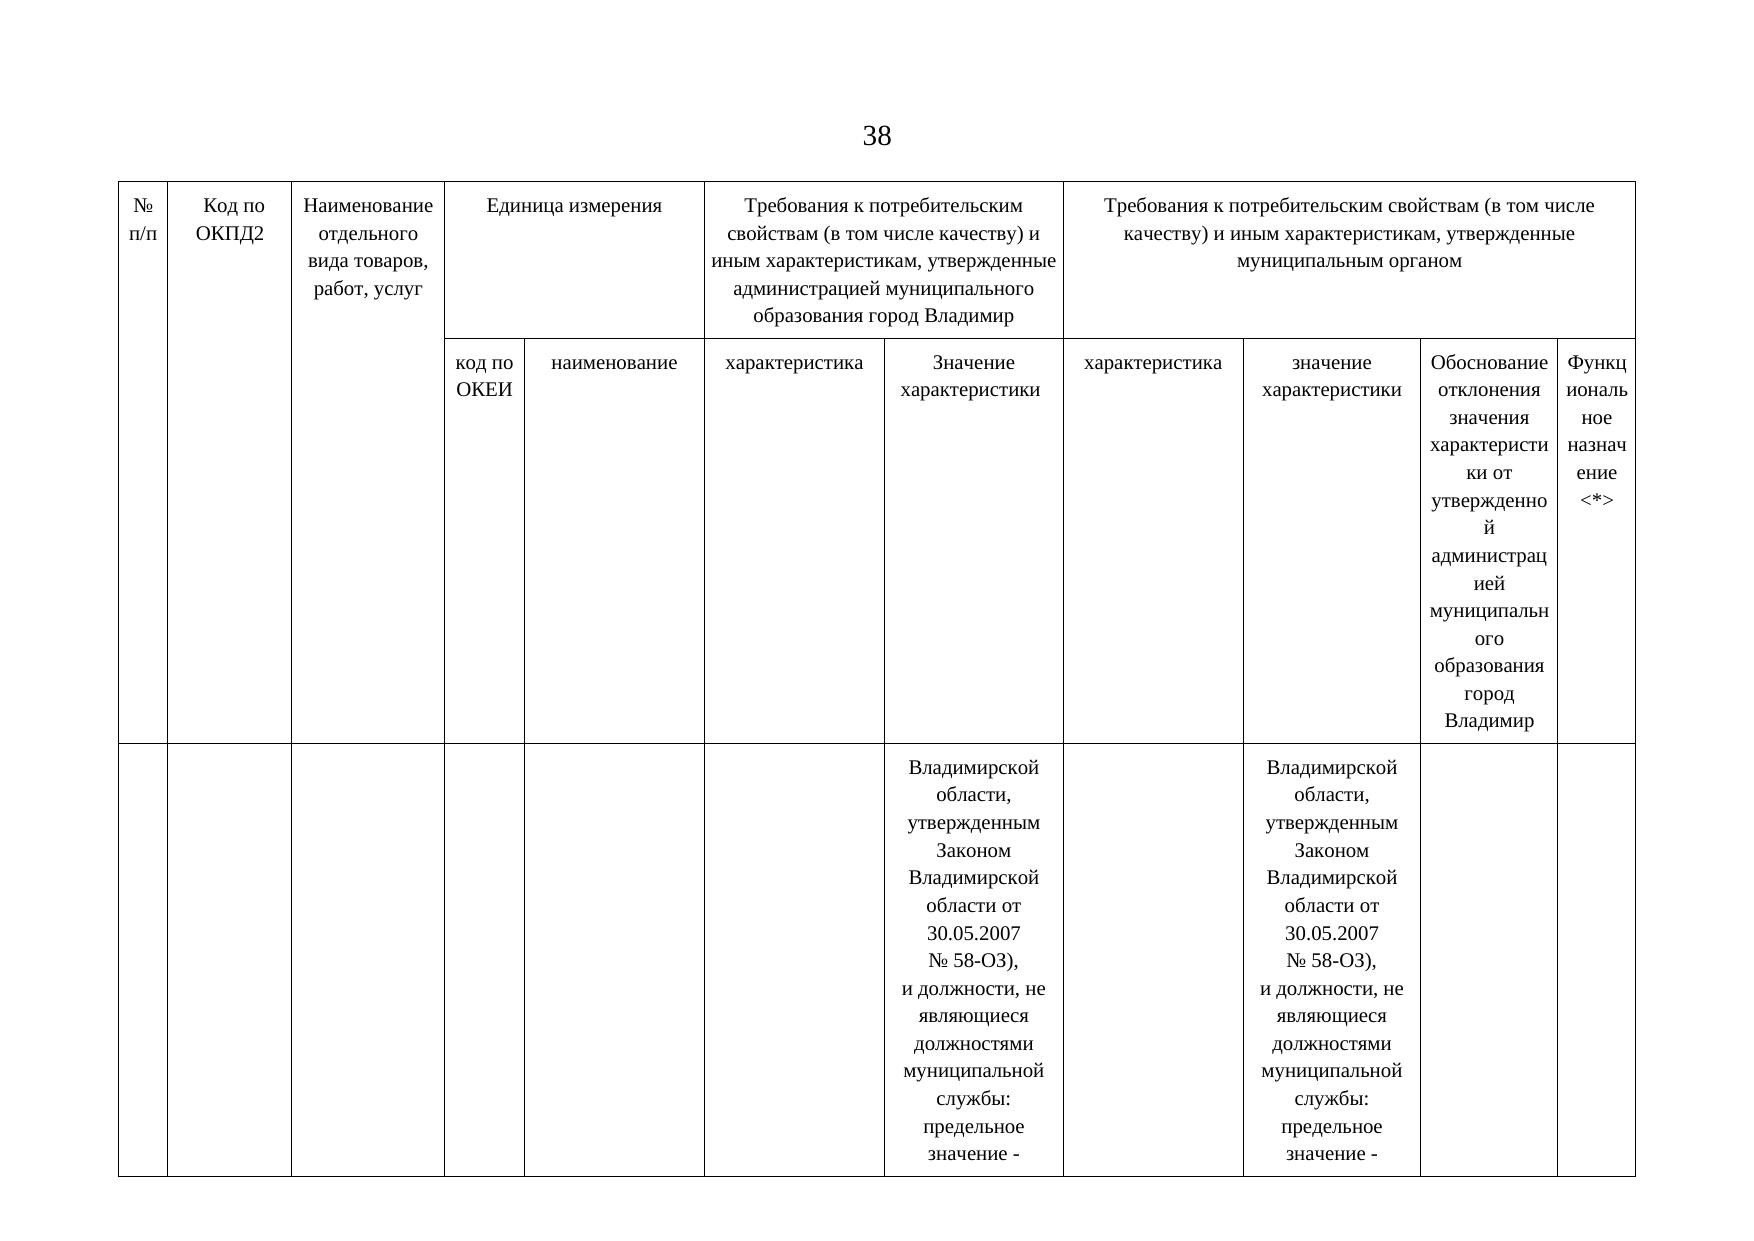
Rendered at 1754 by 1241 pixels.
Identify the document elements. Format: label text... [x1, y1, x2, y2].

table_cell код по ОКЕИ [445, 339, 524, 743]
table_cell [292, 744, 444, 1176]
table_cell [705, 744, 884, 1176]
table_cell Функциональное назначение <*> [1558, 339, 1635, 743]
table_cell значение характеристики [1244, 339, 1420, 743]
table_cell [525, 744, 704, 1176]
table_header Требования к потребительским свойствам (в том числе качеству) и иным характеристикам, утвержденные администрацией муниципального образования город Владимир [705, 182, 1063, 338]
table_cell [445, 744, 524, 1176]
table_header Код по ОКПД2 [168, 182, 291, 743]
table_cell [1421, 744, 1557, 1176]
table_cell наименование [525, 339, 704, 743]
table_cell Владимирской области, утвержденным Законом Владимирской области от 30.05.2007 № 58-ОЗ), и должности, не являющиеся должностями муниципальной службы: предельное значение [885, 744, 1063, 1176]
table_cell Значение характеристики [885, 339, 1063, 743]
table_cell [1558, 744, 1635, 1176]
table_header Единица измерения [445, 182, 704, 338]
table_header Наименование отдельного вида товаров, работ, услуг [292, 182, 444, 743]
table_cell Обоснование отклонения значения характеристики от утвержденной администрацией муниципального образования город Владимир [1421, 339, 1557, 743]
table_cell Владимирской области, утвержденным Законом Владимирской области от 30.05.2007 № 58-ОЗ), и должности, не являющиеся должностями муниципальной службы: предельное значение [1244, 744, 1420, 1176]
table_cell [119, 744, 167, 1176]
table_header № п/п [119, 182, 167, 743]
table_cell [1064, 744, 1243, 1176]
table_cell характеристика [705, 339, 884, 743]
table_cell [168, 744, 291, 1176]
table_header Требования к потребительским свойствам (в том числе качеству) и иным характеристикам, утвержденные муниципальным органом [1064, 182, 1635, 338]
table_cell характеристика [1064, 339, 1243, 743]
